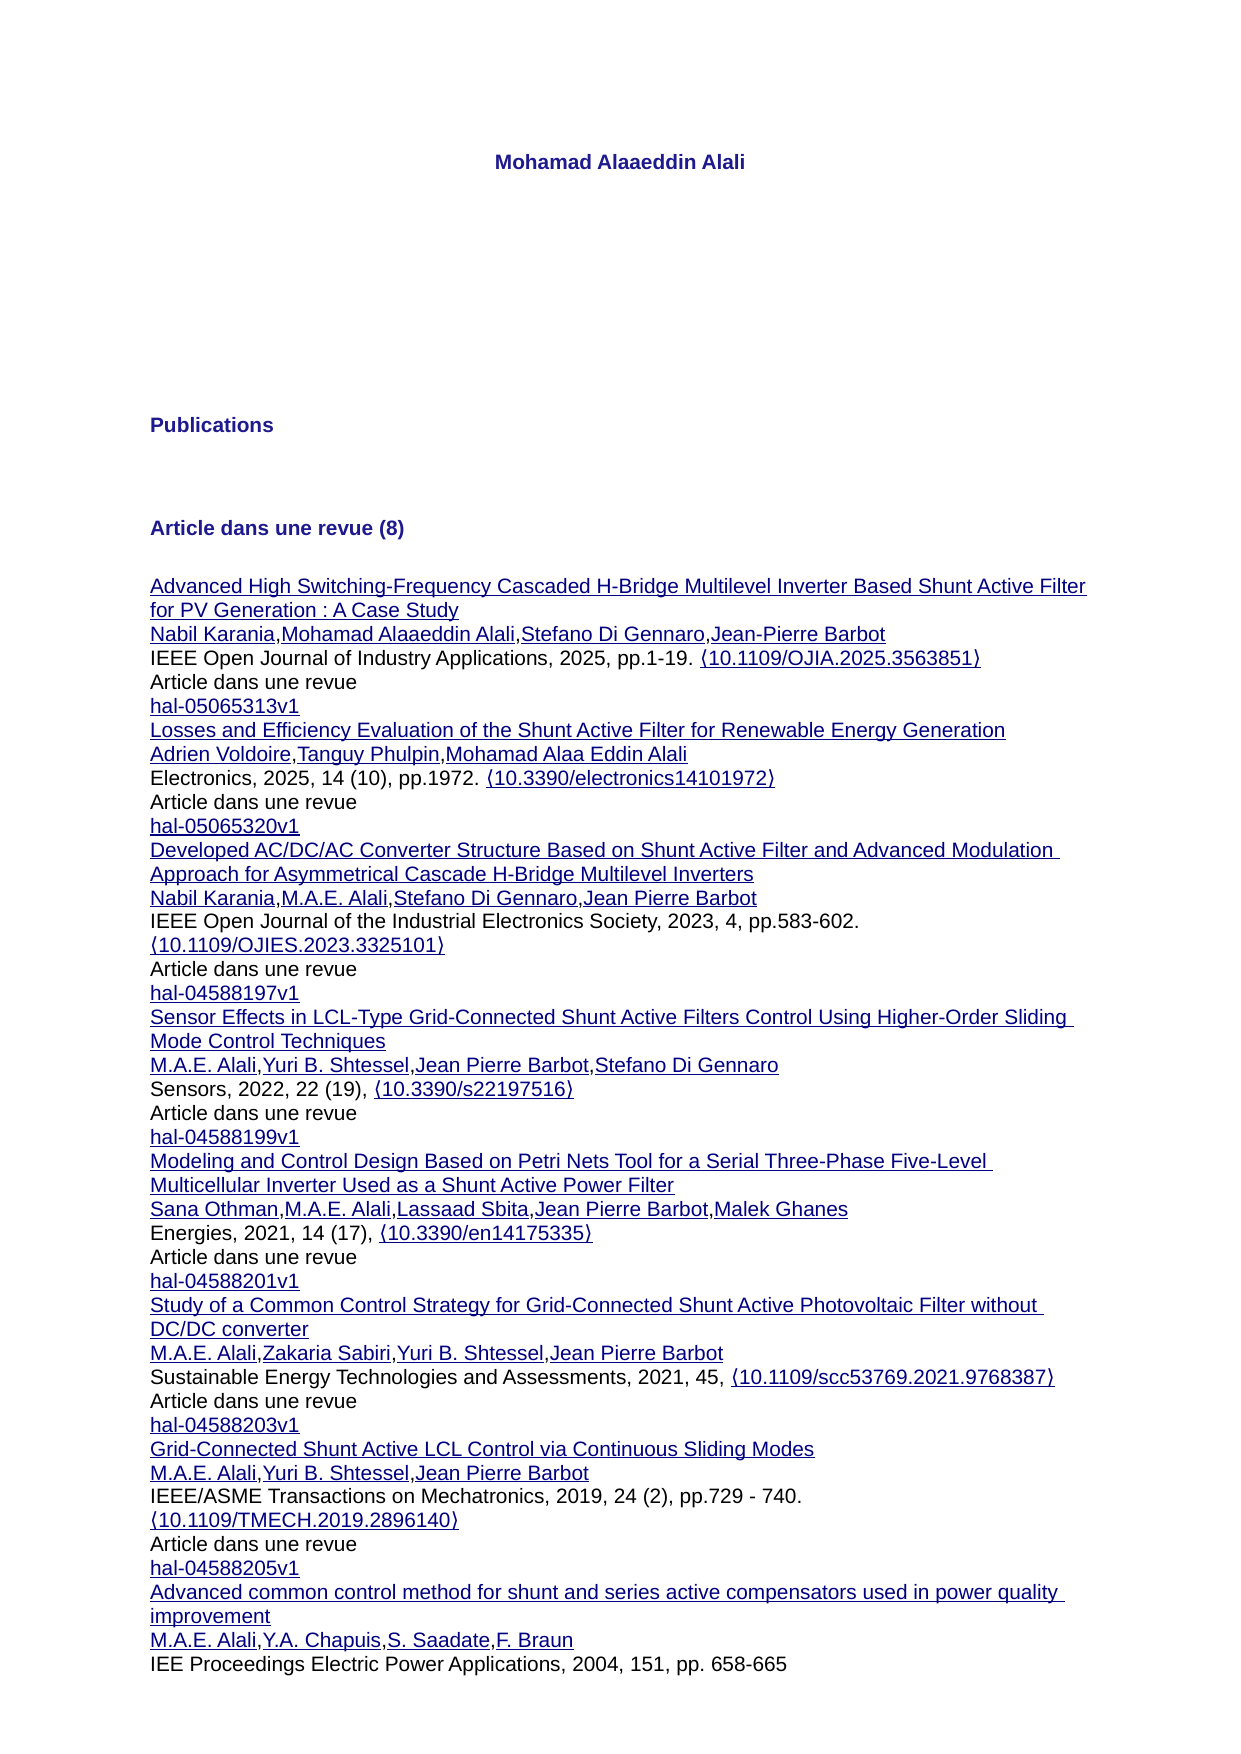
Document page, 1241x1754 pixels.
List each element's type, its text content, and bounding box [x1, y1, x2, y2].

subtitle Mohamad Alaaeddin Alali [150, 150, 1090, 174]
table_cell Advanced common control method for shunt and series active compensators used in power quality improvement M.A.E. Alali,Y.A. Chapuis,S. Saadate,F. Braun IEE Proceedings Electric Power Applications, 2004, 151, pp. 658-665 [150, 1580, 1090, 1676]
table_cell Developed AC/DC/AC Converter Structure Based on Shunt Active Filter and Advanced Modulation Approach for Asymmetrical Cascade H-Bridge Multilevel Inverters Nabil Karania,M.A.E. Alali,Stefano Di Gennaro,Jean Pierre Barbot IEEE Open Journal of the Industrial Electronics Society, 2023, 4, pp.583-602. ⟨10.1109/OJIES.2023.3325101⟩ Article dans une revue hal-04588197v1 [150, 838, 1090, 1005]
table_cell Grid-Connected Shunt Active LCL Control via Continuous Sliding Modes M.A.E. Alali,Yuri B. Shtessel,Jean Pierre Barbot IEEE/ASME Transactions on Mechatronics, 2019, 24 (2), pp.729 - 740. ⟨10.1109/TMECH.2019.2896140⟩ Article dans une revue hal-04588205v1 [150, 1436, 1090, 1580]
table_header Advanced High Switching-Frequency Cascaded H-Bridge Multilevel Inverter Based Shunt Active Filter for PV Generation : A Case Study Nabil Karania,Mohamad Alaaeddin Alali,Stefano Di Gennaro,Jean-Pierre Barbot IEEE Open Journal of Industry Applications, 2025, pp.1-19. ⟨10.1109/OJIA.2025.3563851⟩ Article dans une revue hal-05065313v1 [150, 574, 1090, 718]
table_cell Sensor Effects in LCL-Type Grid-Connected Shunt Active Filters Control Using Higher-Order Sliding Mode Control Techniques M.A.E. Alali,Yuri B. Shtessel,Jean Pierre Barbot,Stefano Di Gennaro Sensors, 2022, 22 (19), ⟨10.3390/s22197516⟩ Article dans une revue hal-04588199v1 [150, 1005, 1090, 1149]
subtitle Article dans une revue (8) [150, 516, 1090, 539]
table_cell Losses and Efficiency Evaluation of the Shunt Active Filter for Renewable Energy Generation Adrien Voldoire,Tanguy Phulpin,Mohamad Alaa Eddin Alali Electronics, 2025, 14 (10), pp.1972. ⟨10.3390/electronics14101972⟩ Article dans une revue hal-05065320v1 [150, 718, 1090, 837]
table_cell Study of a Common Control Strategy for Grid-Connected Shunt Active Photovoltaic Filter without DC/DC converter M.A.E. Alali,Zakaria Sabiri,Yuri B. Shtessel,Jean Pierre Barbot Sustainable Energy Technologies and Assessments, 2021, 45, ⟨10.1109/scc53769.2021.9768387⟩ Article dans une revue hal-04588203v1 [150, 1293, 1090, 1436]
subtitle Publications [150, 412, 1090, 436]
table_cell Modeling and Control Design Based on Petri Nets Tool for a Serial Three-Phase Five-Level Multicellular Inverter Used as a Shunt Active Power Filter Sana Othman,M.A.E. Alali,Lassaad Sbita,Jean Pierre Barbot,Malek Ghanes Energies, 2021, 14 (17), ⟨10.3390/en14175335⟩ Article dans une revue hal-04588201v1 [150, 1149, 1090, 1293]
